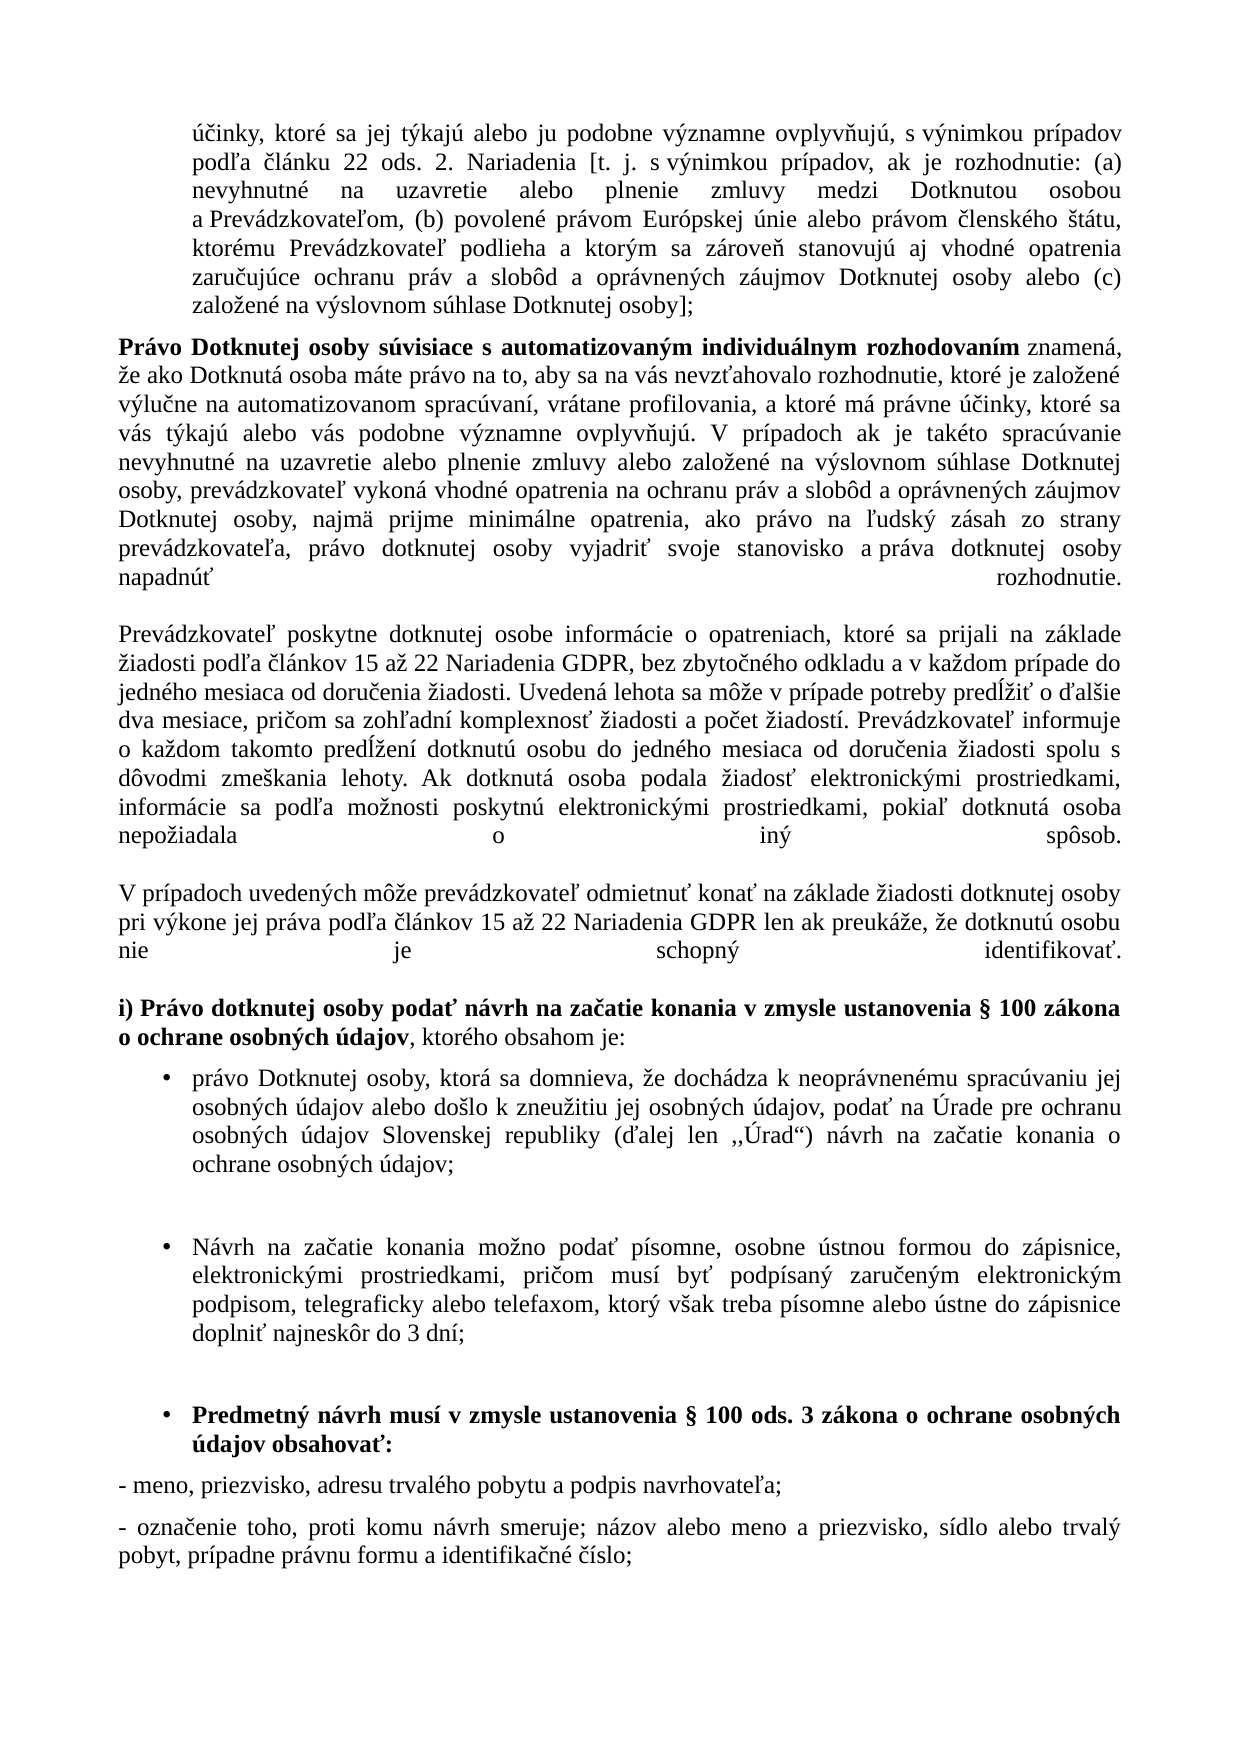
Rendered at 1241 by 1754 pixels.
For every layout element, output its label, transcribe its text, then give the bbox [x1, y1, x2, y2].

list právo Dotknutej osoby, ktorá sa domnieva, že dochádza k neoprávnenému spracúvaniu jej osobných údajov alebo došlo k zneužitiu jej osobných údajov, podať na Úrade pre ochranu osobných údajov Slovenskej republiky (ďalej len ,,Úrad“) návrh na začatie konania o ochrane osobných údajov; [162, 1063, 1122, 1178]
text Právo Dotknutej osoby súvisiace s automatizovaným individuálnym rozhodovaním znamená, že ako Dotknutá osoba máte právo na to, aby sa na vás nevzťahovalo rozhodnutie, ktoré je založené výlučne na automatizovanom spracúvaní, vrátane profilovania, a ktoré má právne účinky, ktoré sa vás týkajú alebo vás podobne významne ovplyvňujú. V prípadoch ak je takéto spracúvanie nevyhnutné na uzavretie alebo plnenie zmluvy alebo založené na výslovnom súhlase Dotknutej osoby, prevádzkovateľ vykoná vhodné opatrenia na ochranu práv a slobôd a oprávnených záujmov Dotknutej osoby, najmä prijme minimálne opatrenia, ako právo na ľudský zásah zo strany prevádzkovateľa, právo dotknutej osoby vyjadriť svoje stanovisko a práva dotknutej osoby napadnúť rozhodnutie. Prevádzkovateľ poskytne dotknutej osobe informácie o opatreniach, ktoré sa prijali na základe žiadosti podľa článkov 15 až 22 Nariadenia GDPR, bez zbytočného odkladu a v každom prípade do jedného mesiaca od doručenia žiadosti. Uvedená lehota sa môže v prípade potreby predĺžiť o ďalšie dva mesiace, pričom sa zohľadní komplexnosť žiadosti a počet žiadostí. Prevádzkovateľ informuje o každom takomto predĺžení dotknutú osobu do jedného mesiaca od doručenia žiadosti spolu s dôvodmi zmeškania lehoty. Ak dotknutá osoba podala žiadosť elektronickými prostriedkami, informácie sa podľa možnosti poskytnú elektronickými prostriedkami, pokiaľ dotknutá osoba nepožiadala o iný spôsob. V prípadoch uvedených môže prevádzkovateľ odmietnuť konať na základe žiadosti dotknutej osoby pri výkone jej práva podľa článkov 15 až 22 Nariadenia GDPR len ak preukáže, že dotknutú osobu nie je schopný identifikovať. i) Právo dotknutej osoby podať návrh na začatie konania v zmysle ustanovenia § 100 zákona o ochrane osobných údajov, ktorého obsahom je: [118, 332, 1122, 1051]
text - meno, priezvisko, adresu trvalého pobytu a podpis navrhovateľa; [118, 1471, 1122, 1499]
list Návrh na začatie konania možno podať písomne, osobne ústnou formou do zápisnice, elektronickými prostriedkami, pričom musí byť podpísaný zaručeným elektronickým podpisom, telegraficky alebo telefaxom, ktorý však treba písomne alebo ústne do zápisnice doplniť najneskôr do 3 dní; [162, 1232, 1122, 1347]
list Predmetný návrh musí v zmysle ustanovenia § 100 ods. 3 zákona o ochrane osobných údajov obsahovať: [162, 1401, 1122, 1458]
list účinky, ktoré sa jej týkajú alebo ju podobne významne ovplyvňujú, s výnimkou prípadov podľa článku 22 ods. 2. Nariadenia [t. j. s výnimkou prípadov, ak je rozhodnutie: (a) nevyhnutné na uzavretie alebo plnenie zmluvy medzi Dotknutou osobou a Prevádzkovateľom, (b) povolené právom Európskej únie alebo právom členského štátu, ktorému Prevádzkovateľ podlieha a ktorým sa zároveň stanovujú aj vhodné opatrenia zaručujúce ochranu práv a slobôd a oprávnených záujmov Dotknutej osoby alebo (c) založené na výslovnom súhlase Dotknutej osoby]; [162, 118, 1122, 319]
text - označenie toho, proti komu návrh smeruje; názov alebo meno a priezvisko, sídlo alebo trvalý pobyt, prípadne právnu formu a identifikačné číslo; [118, 1512, 1122, 1569]
